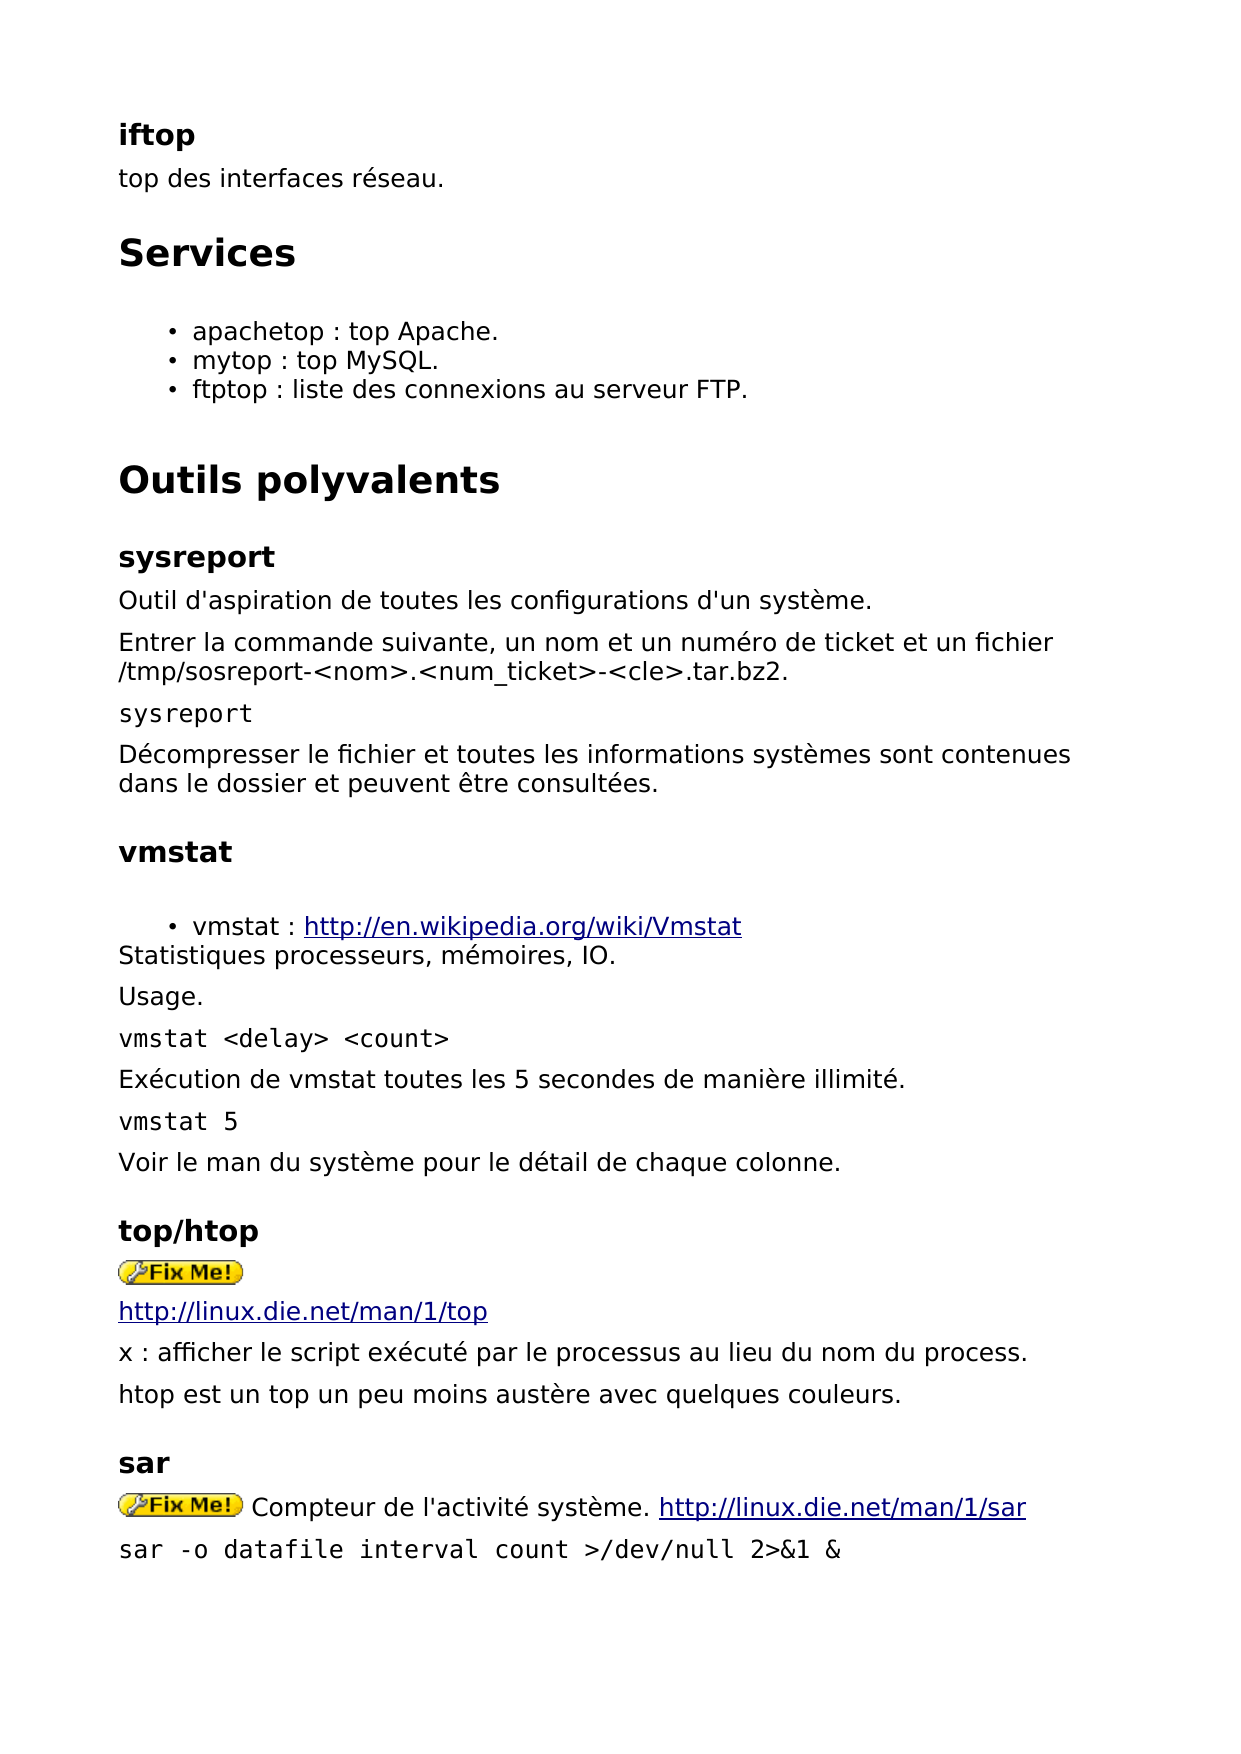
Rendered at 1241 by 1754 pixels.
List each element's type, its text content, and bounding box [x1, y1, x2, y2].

text Outil d'aspiration de toutes les configurations d'un système. [118, 586, 1122, 616]
subtitle iftop [118, 118, 1122, 152]
list apachetop : top Apache. [177, 317, 1122, 346]
text Statistiques processeurs, mémoires, IO. [118, 941, 1122, 970]
list mytop : top MySQL. [177, 346, 1122, 375]
list ftptop : liste des connexions au serveur FTP. [177, 375, 1122, 404]
text Voir le man du système pour le détail de chaque colonne. [118, 1148, 1122, 1177]
text vmstat 5 [118, 1107, 1122, 1136]
text Exécution de vmstat toutes les 5 secondes de manière illimité. [118, 1065, 1122, 1094]
text htop est un top un peu moins austère avec quelques couleurs. [118, 1380, 1122, 1409]
subtitle top/htop [118, 1214, 1122, 1248]
text vmstat <delay> <count> [118, 1024, 1122, 1053]
picture [118, 1493, 244, 1517]
subtitle sar [118, 1447, 1122, 1481]
subtitle sysreport [118, 540, 1122, 574]
text sysreport [118, 699, 1122, 728]
text x : afficher le script exécuté par le processus au lieu du nom du process. [118, 1338, 1122, 1368]
text sar -o datafile interval count >/dev/null 2>&1 & [118, 1535, 1122, 1564]
picture [118, 1260, 244, 1285]
text http://linux.die.net/man/1/top [118, 1297, 1122, 1326]
text Décompresser le fichier et toutes les informations systèmes sont contenues dans le dossier et peuvent être consultées. [118, 740, 1122, 798]
list vmstat : http://en.wikipedia.org/wiki/Vmstat [177, 912, 1122, 941]
subtitle vmstat [118, 836, 1122, 870]
subtitle Outils polyvalents [118, 459, 1122, 502]
text Entrer la commande suivante, un nom et un numéro de ticket et un fichier /tmp/sosreport-<nom>.<num_ticket>-<cle>.tar.bz2. [118, 628, 1122, 686]
text Usage. [118, 982, 1122, 1012]
subtitle Services [118, 231, 1122, 275]
text Compteur de l'activité système. http://linux.die.net/man/1/sar [118, 1493, 1122, 1523]
text top des interfaces réseau. [118, 164, 1122, 194]
